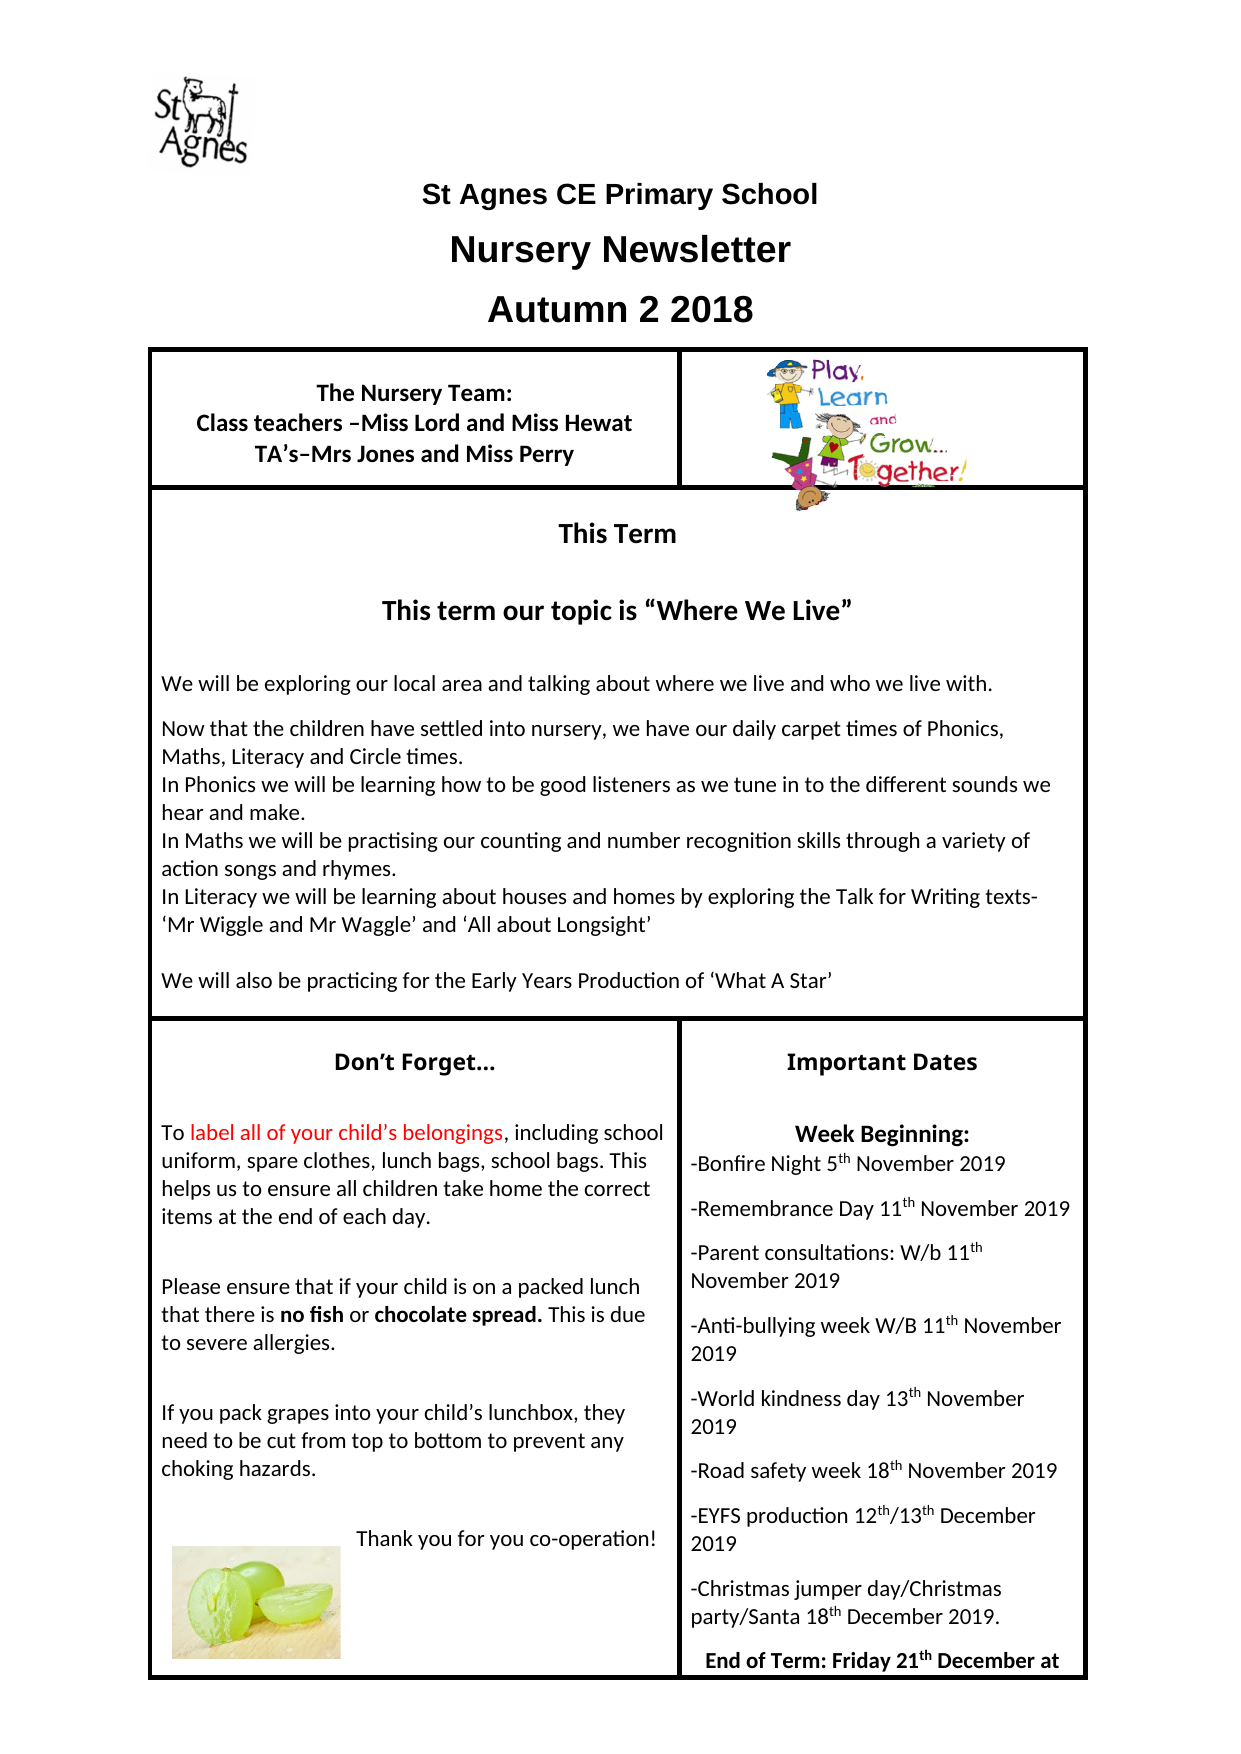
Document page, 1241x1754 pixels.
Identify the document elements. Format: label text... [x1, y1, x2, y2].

table_header [682, 352, 1083, 485]
table_cell Important Dates Week Beginning: -Bonfire Night 5th November 2019 -Remembrance Day 11th November 2019 -Parent consultations: W/b 11th November 2019 -Anti-bullying week W/B 11th November 2019 -World kindness day 13th November 2019 -Road safety week 18th November 2019 -EYFS production 12th/13th December 2019 -Christmas jumper day/Christmas party/Santa 18th December 2019. End of Term: Friday 21th December at [682, 1021, 1083, 1675]
table_cell This Term This term our topic is “Where We Live” We will be exploring our local area and talking about where we live and who we live with. Now that the children have settled into nursery, we have our daily carpet times of Phonics, Maths, Literacy and Circle times. In Phonics we will be learning how to be good listeners as we tune in to the different sounds we hear and make. In Maths we will be practising our counting and number recognition skills through a variety of action songs and rhymes. In Literacy we will be learning about houses and homes by exploring the Talk for Writing texts- ‘Mr Wiggle and Mr Waggle’ and ‘All about Longsight’ We will also be practicing for the Early Years Production of ‘What A Star’ [152, 490, 1083, 1016]
table_header [899, 469, 911, 479]
text Autumn 2 2018 [150, 287, 1090, 331]
table_cell Don’t Forget… To label all of your child’s belongings, including school uniform, spare clothes, lunch bags, school bags. This helps us to ensure all children take home the correct items at the end of each day. Please ensure that if your child is on a packed lunch that there is no fish or chocolate spread. This is due to severe allergies. If you pack grapes into your child’s lunchbox, they need to be cut from top to bottom to prevent any choking hazards. Thank you for you co-operation! [152, 1021, 677, 1675]
table_header [858, 457, 867, 465]
text Nursery Newsletter [150, 228, 1090, 271]
table_header The Nursery Team: Class teachers –Miss Lord and Miss Hewat TA’s–Mrs Jones and Miss Perry [152, 352, 677, 485]
text St Agnes CE Primary School [150, 150, 1090, 211]
